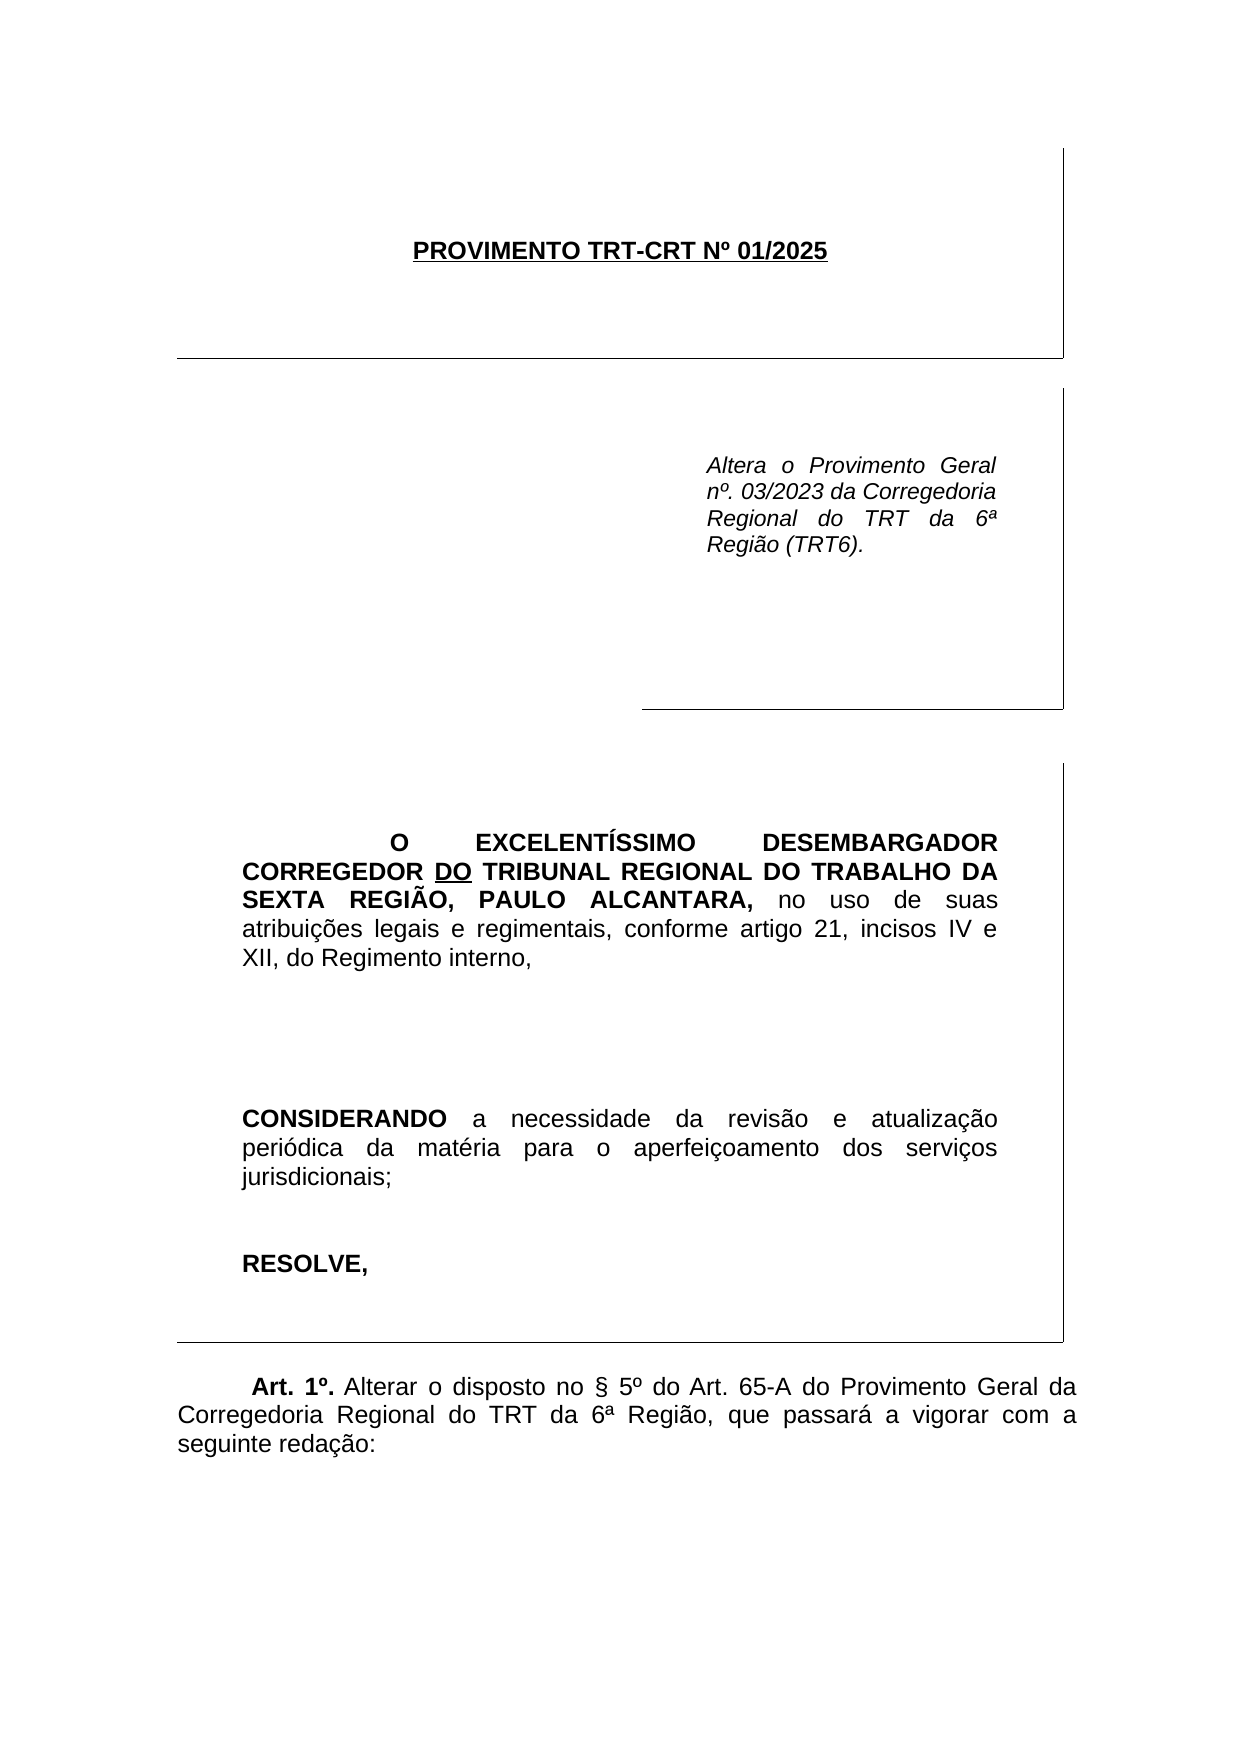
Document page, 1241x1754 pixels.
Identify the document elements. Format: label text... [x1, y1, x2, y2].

text O EXCELENTÍSSIMO DESEMBARGADOR CORREGEDOR DO TRIBUNAL REGIONAL DO TRABALHO DA SEXTA REGIÃO, PAULO ALCANTARA, no uso de suas atribuições legais e regimentais, conforme artigo 21, incisos IV e XII, do Regimento interno, [177, 763, 1063, 972]
text Art. 1º. Alterar o disposto no § 5º do Art. 65-A do Provimento Geral da Corregedoria Regional do TRT da 6ª Região, que passará a vigorar com a seguinte redação: [177, 1372, 1077, 1458]
text Altera o Provimento Geral nº. 03/2023 da Corregedoria Regional do TRT da 6ª Região (TRT6). [642, 387, 1063, 557]
text CONSIDERANDO a necessidade da revisão e atualização periódica da matéria para o aperfeiçoamento dos serviços jurisdicionais; [177, 1040, 1063, 1184]
text RESOLVE, [177, 1184, 1063, 1342]
text PROVIMENTO TRT-CRT Nº 01/2025 [177, 236, 1063, 265]
